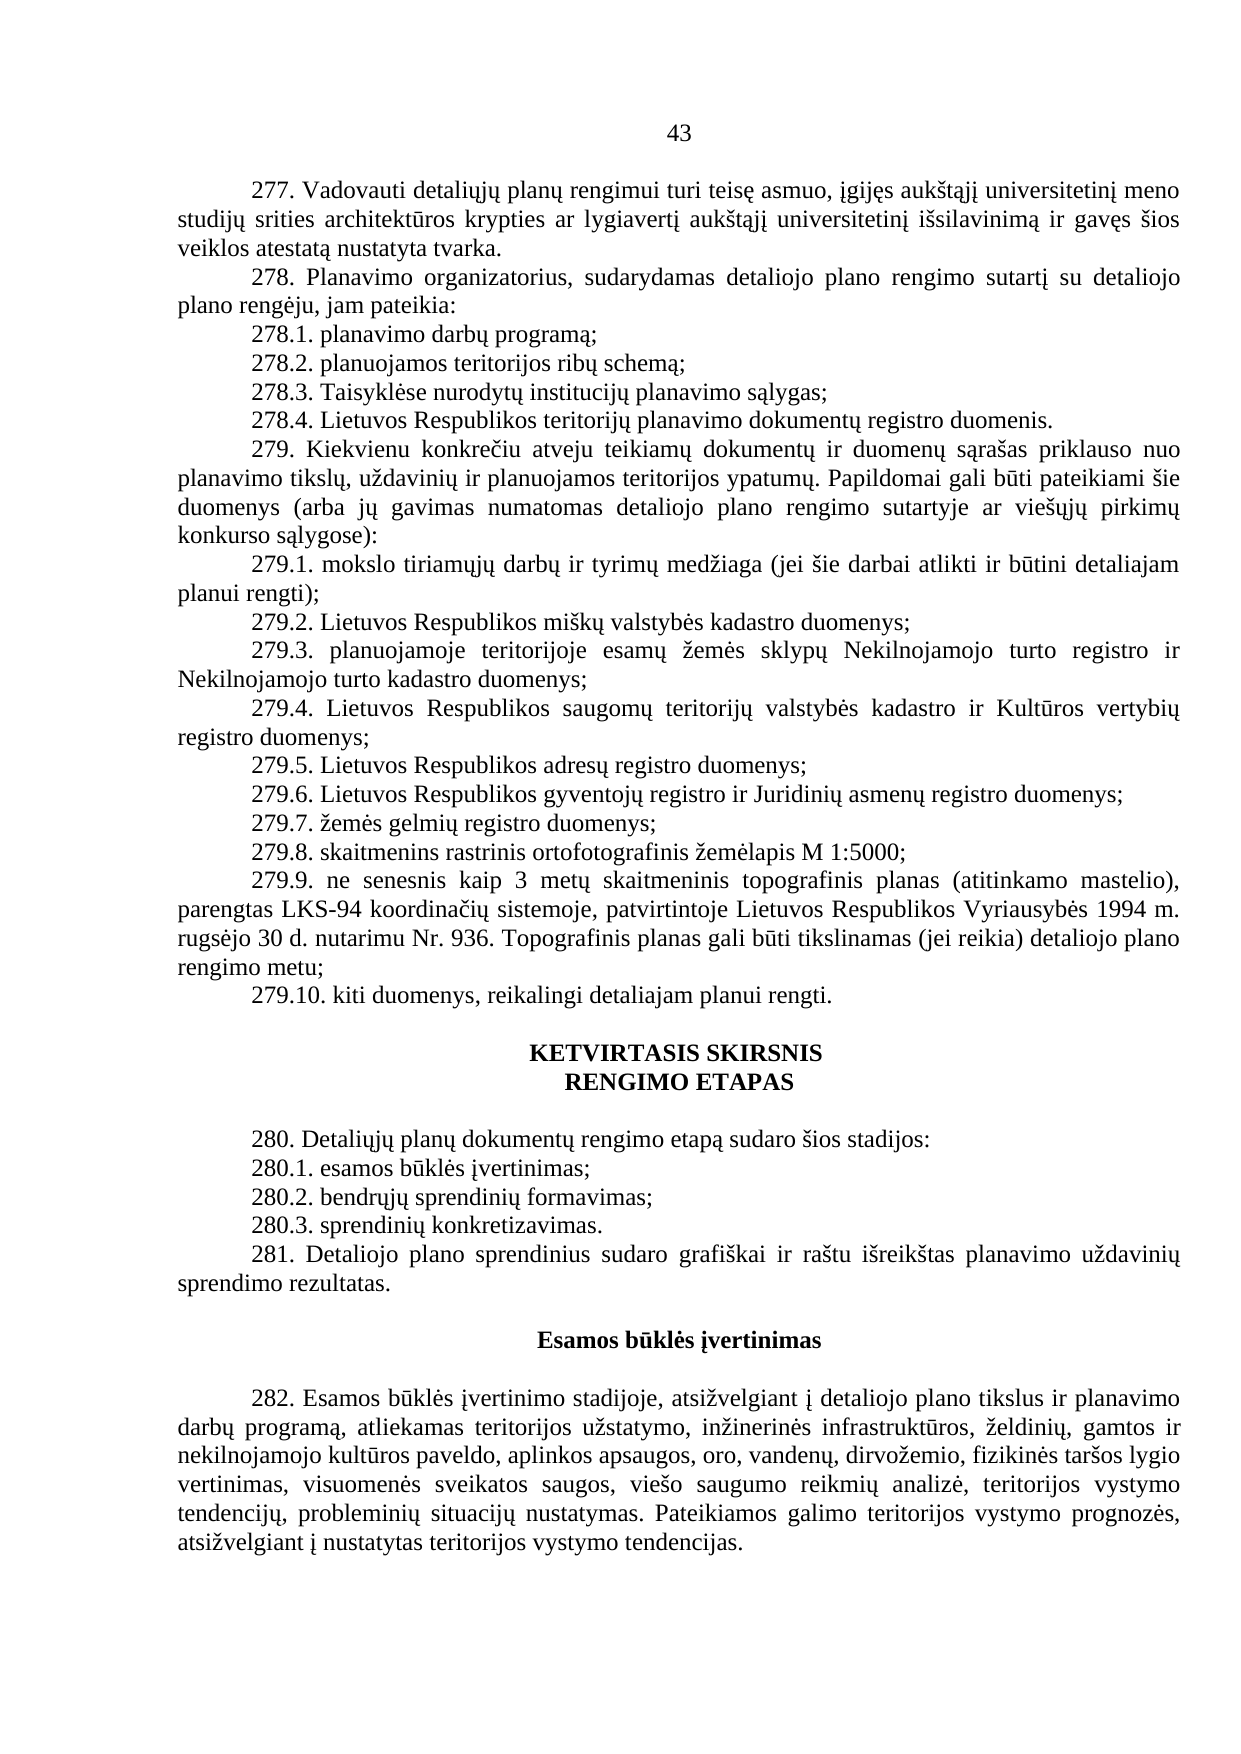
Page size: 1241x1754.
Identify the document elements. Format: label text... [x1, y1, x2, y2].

text 279.9. ne senesnis kaip 3 metų skaitmeninis topografinis planas (atitinkamo mastelio), parengtas LKS-94 koordinačių sistemoje, patvirtintoje Lietuvos Respublikos Vyriausybės 1994 m. rugsėjo 30 d. nutarimu Nr. 936. Topografinis planas gali būti tikslinamas (jei reikia) detaliojo plano rengimo metu; [177, 866, 1181, 981]
text 279.3. planuojamoje teritorijoje esamų žemės sklypų Nekilnojamojo turto registro ir Nekilnojamojo turto kadastro duomenys; [177, 636, 1181, 693]
text 278.1. planavimo darbų programą; [177, 319, 1181, 348]
text 279.5. Lietuvos Respublikos adresų registro duomenys; [177, 751, 1181, 779]
text 280.1. esamos būklės įvertinimas; [177, 1153, 1181, 1182]
text 279. Kiekvienu konkrečiu atveju teikiamų dokumentų ir duomenų sąrašas priklauso nuo planavimo tikslų, uždavinių ir planuojamos teritorijos ypatumų. Papildomai gali būti pateikiami šie duomenys (arba jų gavimas numatomas detaliojo plano rengimo sutartyje ar viešųjų pirkimų konkurso sąlygose): [177, 434, 1181, 549]
text 279.6. Lietuvos Respublikos gyventojų registro ir Juridinių asmenų registro duomenys; [177, 779, 1181, 808]
text 279.1. mokslo tiriamųjų darbų ir tyrimų medžiaga (jei šie darbai atlikti ir būtini detaliajam planui rengti); [177, 549, 1181, 607]
text Esamos būklės įvertinimas [177, 1326, 1181, 1354]
text 280.2. bendrųjų sprendinių formavimas; [177, 1182, 1181, 1211]
text 282. Esamos būklės įvertinimo stadijoje, atsižvelgiant į detaliojo plano tikslus ir planavimo darbų programą, atliekamas teritorijos užstatymo, inžinerinės infrastruktūros, želdinių, gamtos ir nekilnojamojo kultūros paveldo, aplinkos apsaugos, oro, vandenų, dirvožemio, fizikinės taršos lygio vertinimas, visuomenės sveikatos saugos, viešo saugumo reikmių analizė, teritorijos vystymo tendencijų, probleminių situacijų nustatymas. Pateikiamos galimo teritorijos vystymo prognozės, atsižvelgiant į nustatytas teritorijos vystymo tendencijas. [177, 1383, 1181, 1556]
text 279.7. žemės gelmių registro duomenys; [177, 808, 1181, 837]
text 279.8. skaitmenins rastrinis ortofotografinis žemėlapis M 1:5000; [177, 837, 1181, 866]
text 279.10. kiti duomenys, reikalingi detaliajam planui rengti. [177, 981, 1181, 1009]
text 279.2. Lietuvos Respublikos miškų valstybės kadastro duomenys; [177, 607, 1181, 636]
text 280. Detaliųjų planų dokumentų rengimo etapą sudaro šios stadijos: [177, 1124, 1181, 1153]
text RENGIMO ETAPAS [177, 1067, 1181, 1096]
text 278.3. Taisyklėse nurodytų institucijų planavimo sąlygas; [177, 377, 1181, 406]
text 277. Vadovauti detaliųjų planų rengimui turi teisę asmuo, įgijęs aukštąjį universitetinį meno studijų srities architektūros krypties ar lygiavertį aukštąjį universitetinį išsilavinimą ir gavęs šios veiklos atestatą nustatyta tvarka. [177, 176, 1181, 262]
text 278.4. Lietuvos Respublikos teritorijų planavimo dokumentų registro duomenis. [177, 406, 1181, 434]
text 278. Planavimo organizatorius, sudarydamas detaliojo plano rengimo sutartį su detaliojo plano rengėju, jam pateikia: [177, 262, 1181, 319]
text KETVIRTASIS SKIRSNIS [177, 1038, 1181, 1067]
text 278.2. planuojamos teritorijos ribų schemą; [177, 348, 1181, 377]
text 280.3. sprendinių konkretizavimas. [177, 1211, 1181, 1239]
text 281. Detaliojo plano sprendinius sudaro grafiškai ir raštu išreikštas planavimo uždavinių sprendimo rezultatas. [177, 1239, 1181, 1297]
text 279.4. Lietuvos Respublikos saugomų teritorijų valstybės kadastro ir Kultūros vertybių registro duomenys; [177, 693, 1181, 751]
